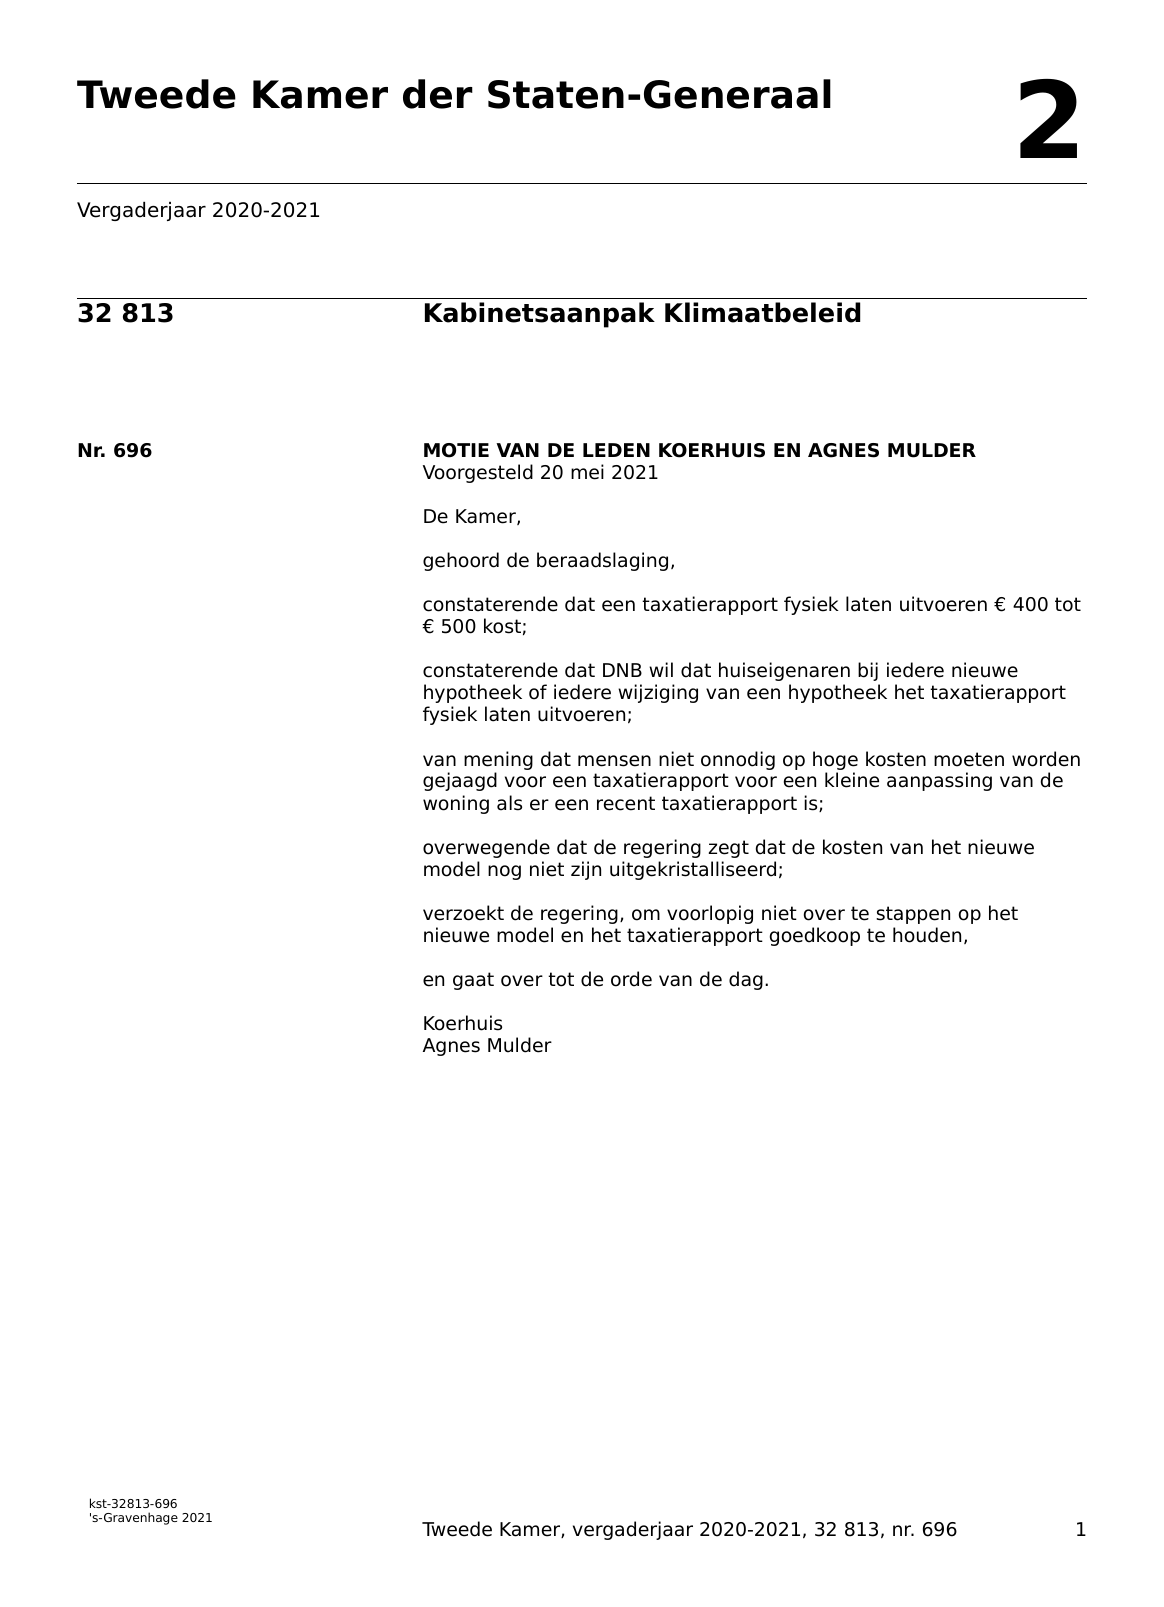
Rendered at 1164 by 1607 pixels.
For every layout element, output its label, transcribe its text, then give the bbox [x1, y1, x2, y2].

text Agnes Mulder [422, 1035, 1087, 1057]
text De Kamer, [422, 506, 1087, 528]
subtitle 32 813 Kabinetsaanpak Klimaatbeleid [77, 299, 1087, 329]
text Koerhuis [422, 1013, 1087, 1035]
text overwegende dat de regering zegt dat de kosten van het nieuwe model nog niet zijn uitgekristalliseerd; [422, 837, 1087, 881]
subtitle Nr. 696 MOTIE VAN DE LEDEN KOERHUIS EN AGNES MULDER [77, 440, 1087, 462]
table_cell Vergaderjaar 2020-2021 [77, 184, 1087, 298]
text Voorgesteld 20 mei 2021 [422, 462, 1087, 484]
text kst-32813-696 [88, 1497, 323, 1511]
text verzoekt de regering, om voorlopig niet over te stappen op het nieuwe model en het taxatierapport goedkoop te houden, [422, 903, 1087, 947]
text en gaat over tot de orde van de dag. [422, 969, 1087, 991]
table_header 2 [886, 59, 1087, 183]
text 's-Gravenhage 2021 [88, 1511, 323, 1525]
text gehoord de beraadslaging, [422, 550, 1087, 572]
table_header Tweede Kamer der Staten-Generaal [77, 59, 886, 183]
text constaterende dat DNB wil dat huiseigenaren bij iedere nieuwe hypotheek of iedere wijziging van een hypotheek het taxatierapport fysiek laten uitvoeren; [422, 660, 1087, 726]
text constaterende dat een taxatierapport fysiek laten uitvoeren € 400 tot € 500 kost; [422, 594, 1087, 638]
text van mening dat mensen niet onnodig op hoge kosten moeten worden gejaagd voor een taxatierapport voor een kleine aanpassing van de woning als er een recent taxatierapport is; [422, 748, 1087, 814]
